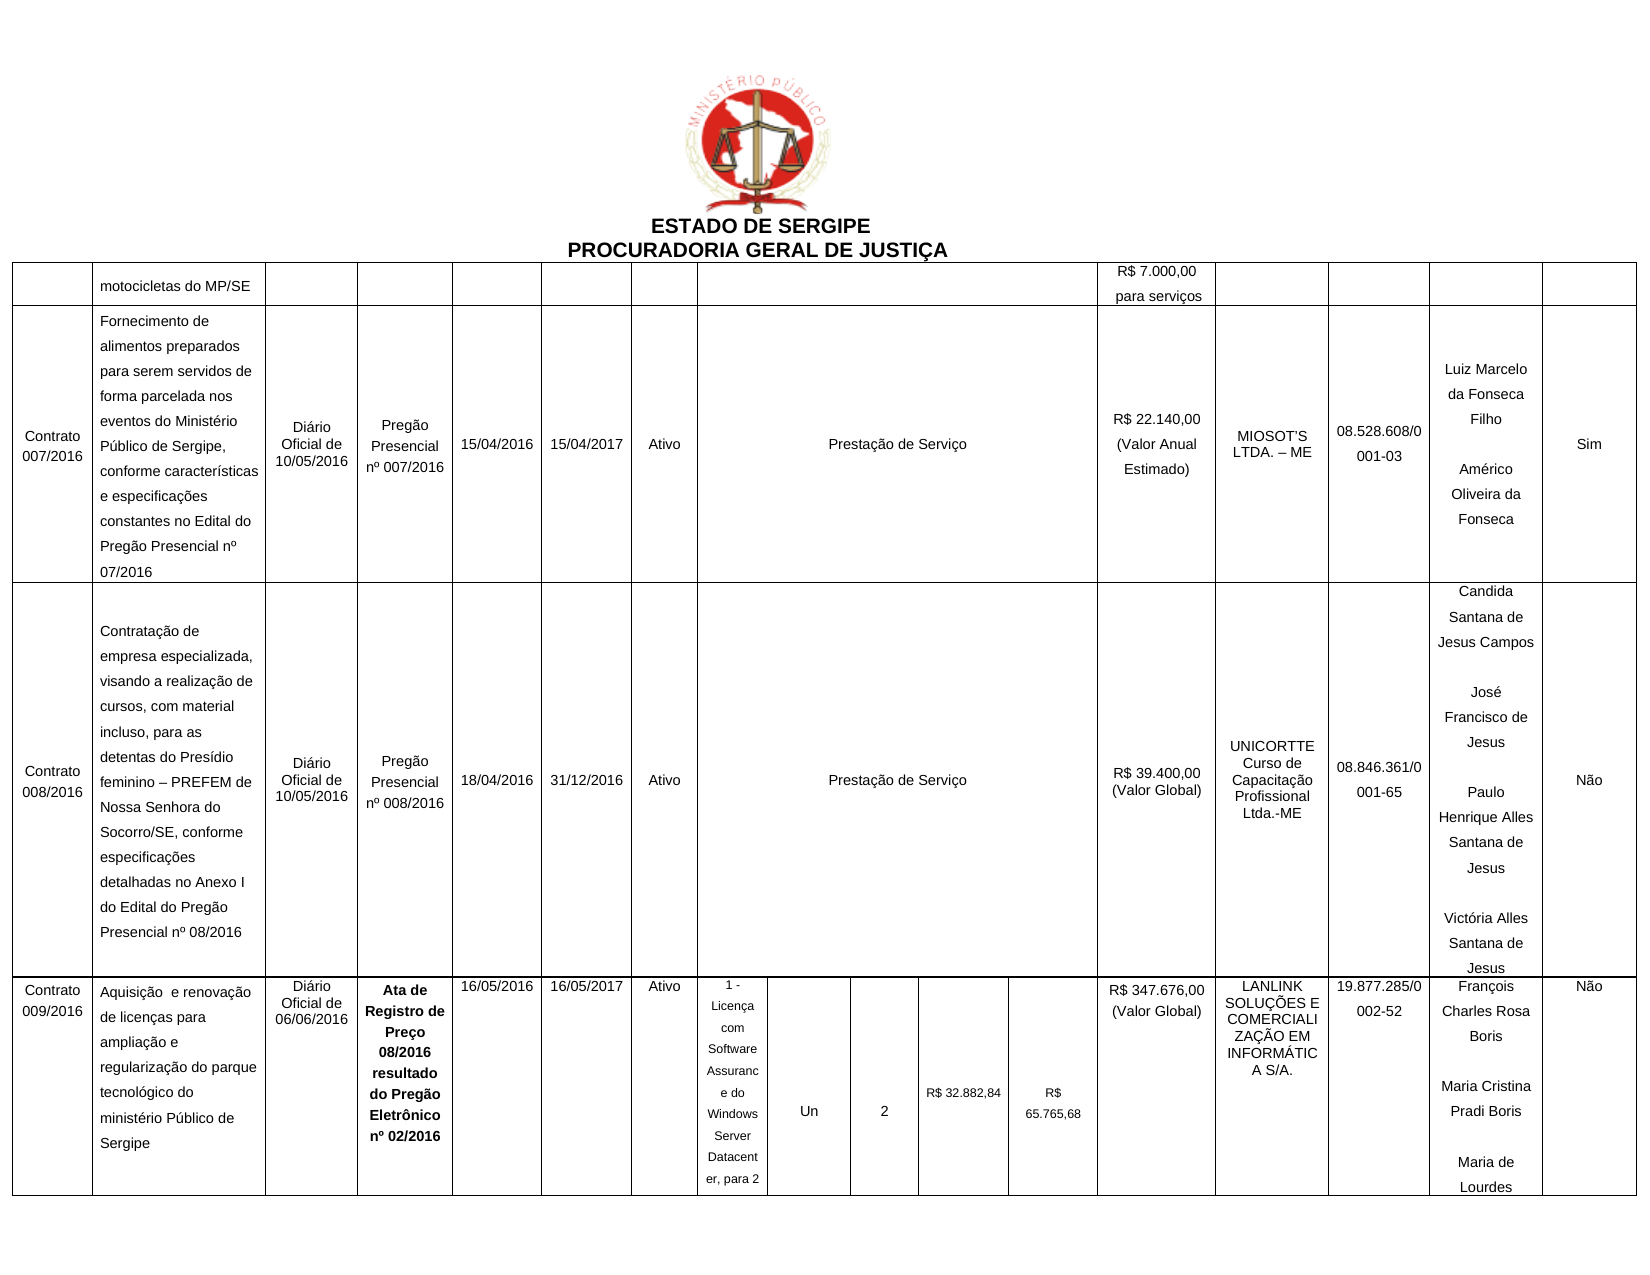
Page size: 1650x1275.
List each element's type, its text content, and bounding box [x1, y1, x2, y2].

table_cell Prestação de Serviço [698, 306, 1097, 582]
table_cell 16/05/2017 [542, 978, 631, 1195]
table_cell Un [768, 978, 850, 1195]
table_cell Ativo [632, 978, 697, 1195]
table_cell R$ 32.882,84 [919, 978, 1008, 1195]
table_cell Candida Santana de Jesus Campos José Francisco de Jesus Paulo Henrique Alles Santana de Jesus Victória Alles Santana de Jesus [1430, 583, 1542, 976]
table_cell Diário Oficial de 10/05/2016 [266, 306, 357, 582]
table_cell 08.528.608/0001-03 [1329, 306, 1429, 582]
table_cell Ativo [632, 306, 697, 582]
table_cell [1329, 263, 1429, 305]
table_cell R$ 347.676,00 (Valor Global) [1098, 978, 1215, 1195]
table_cell Ativo [632, 583, 697, 976]
table_cell Pregão Presencial nº 008/2016 [358, 583, 452, 976]
table_cell 19.877.285/0002-52 [1329, 978, 1429, 1195]
table_cell Diário Oficial de 10/05/2016 [266, 583, 357, 976]
table_cell Pregão Presencial nº 007/2016 [358, 306, 452, 582]
table_cell 2 [851, 978, 918, 1195]
table_cell R$ 65.765,68 [1009, 978, 1097, 1195]
table_cell François Charles Rosa Boris Maria Cristina Pradi Boris Maria de Lourdes [1430, 978, 1542, 1195]
table_cell [13, 263, 92, 305]
table_cell [542, 263, 631, 305]
table_cell Contrato 007/2016 [13, 306, 92, 582]
table_cell Ata de Registro de Preço 08/2016 resultado do Pregão Eletrônico nº 02/2016 [358, 978, 452, 1195]
table_cell R$ 22.140,00 (Valor Anual Estimado) [1098, 306, 1215, 582]
table_cell 15/04/2016 [453, 306, 541, 582]
table_cell [1216, 263, 1328, 305]
table_cell Sim [1543, 306, 1636, 582]
table_cell R$ 39.400,00 (Valor Global) [1098, 583, 1215, 976]
table_cell 16/05/2016 [453, 978, 541, 1195]
table_cell UNICORTTE Curso de Capacitação Profissional Ltda.-ME [1216, 583, 1328, 976]
table_cell [1543, 263, 1636, 305]
table_cell Contrato 008/2016 [13, 583, 92, 976]
table_cell Fornecimento de alimentos preparados para serem servidos de forma parcelada nos eventos do Ministério Público de Sergipe, conforme características e especificações constantes no Edital do Pregão Presencial nº 07/2016 [93, 306, 265, 582]
table_cell Diário Oficial de 06/06/2016 [266, 978, 357, 1195]
table_cell Aquisição e renovação de licenças para ampliação e regularização do parque tecnológico do ministério Público de Sergipe [93, 978, 265, 1195]
table_cell R$ 7.000,00 para serviços [1098, 263, 1215, 305]
table_cell 1 - Licença com Software Assurance do Windows Server Datacenter, para 2 [698, 978, 767, 1195]
table_cell LANLINK SOLUÇÕES E COMERCIALIZAÇÃO EM INFORMÁTICA S/A. [1216, 978, 1328, 1195]
table_cell 15/04/2017 [542, 306, 631, 582]
table_cell [698, 263, 1097, 305]
table_cell [358, 263, 452, 305]
table_cell motocicletas do MP/SE [93, 263, 265, 305]
table_cell Contrato 009/2016 [13, 978, 92, 1195]
table_cell Luiz Marcelo da Fonseca Filho Américo Oliveira da Fonseca [1430, 306, 1542, 582]
table_cell [632, 263, 697, 305]
table_cell Prestação de Serviço [698, 583, 1097, 976]
table_cell 08.846.361/0001-65 [1329, 583, 1429, 976]
table_cell Contratação de empresa especializada, visando a realização de cursos, com material incluso, para as detentas do Presídio feminino – PREFEM de Nossa Senhora do Socorro/SE, conforme especificações detalhadas no Anexo I do Edital do Pregão Presencial nº 08/2016 [93, 583, 265, 976]
table_cell Não [1543, 978, 1636, 1195]
table_cell MIOSOT’S LTDA. – ME [1216, 306, 1328, 582]
table_cell [266, 263, 357, 305]
table_cell Não [1543, 583, 1636, 976]
table_cell 31/12/2016 [542, 583, 631, 976]
table_cell [453, 263, 541, 305]
table_cell 18/04/2016 [453, 583, 541, 976]
table_cell [1430, 263, 1542, 305]
